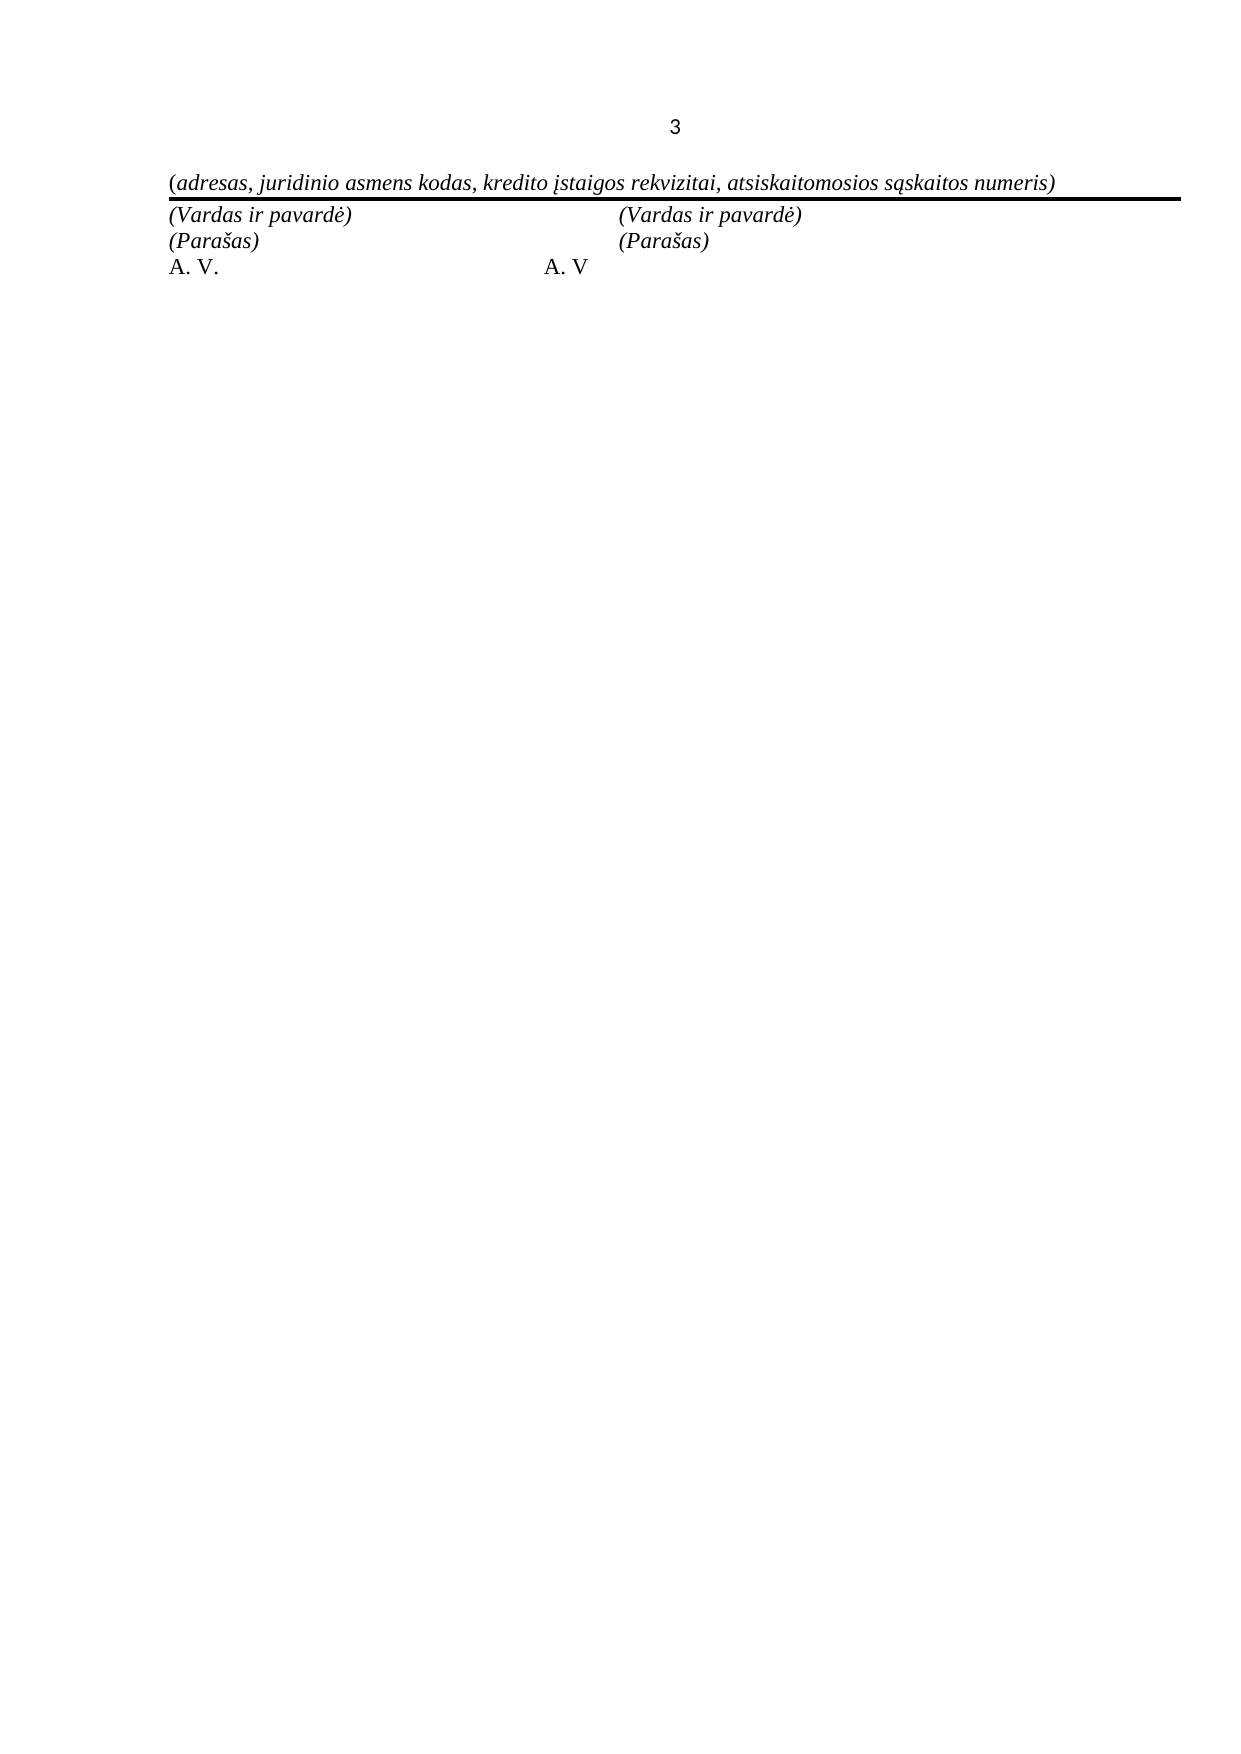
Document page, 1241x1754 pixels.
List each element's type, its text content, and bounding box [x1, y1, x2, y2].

text (Vardas ir pavardė) (Vardas ir pavardė) [169, 201, 1181, 227]
text A. V. A. V [169, 253, 1181, 280]
text (Parašas) (Parašas) [169, 227, 1181, 253]
text (adresas, juridinio asmens kodas, kredito įstaigos rekvizitai, atsiskaitomosios sąskaitos numeris) [169, 169, 1181, 197]
